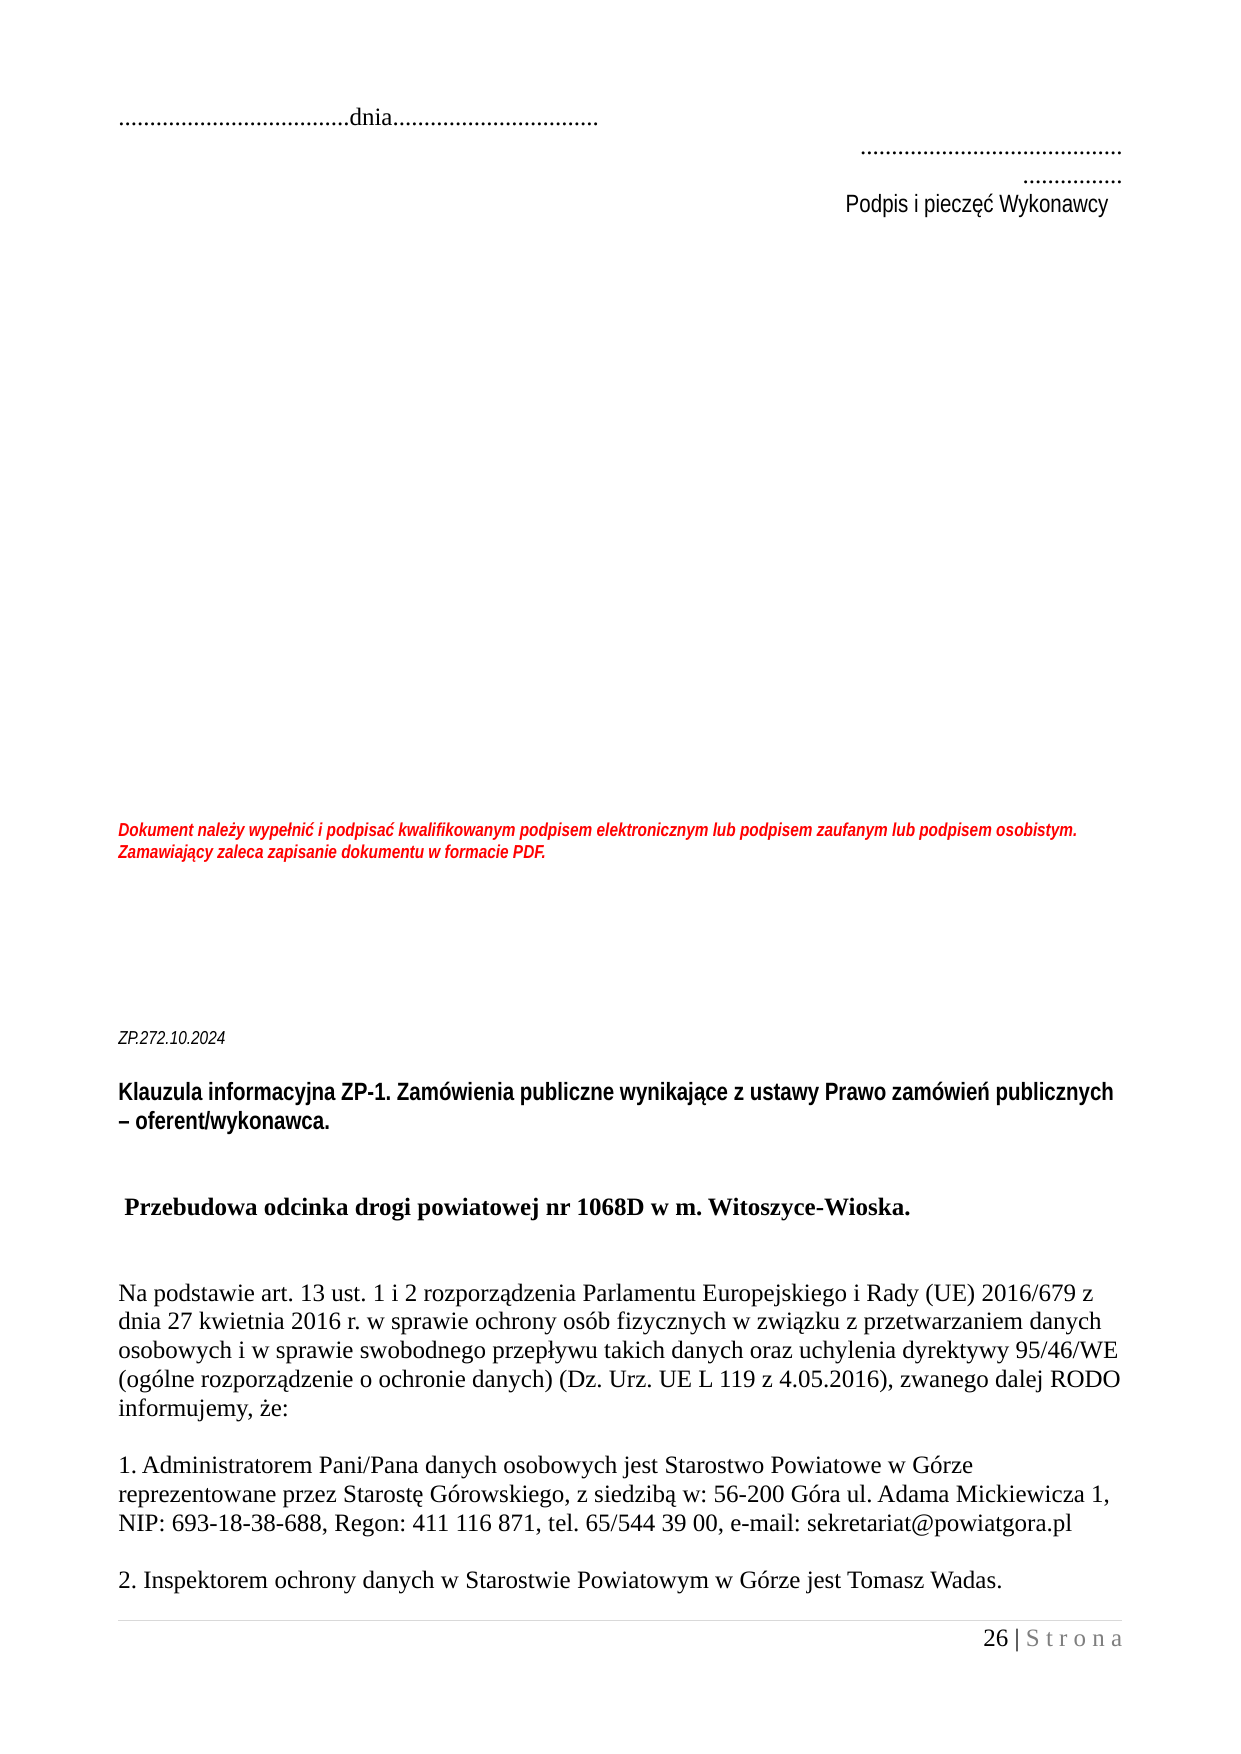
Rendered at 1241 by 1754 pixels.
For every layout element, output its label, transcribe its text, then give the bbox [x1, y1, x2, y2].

text ZP.272.10.2024 [118, 1027, 1122, 1048]
text Dokument należy wypełnić i podpisać kwalifikowanym podpisem elektronicznym lub podpisem zaufanym lub podpisem osobistym. [118, 819, 1122, 841]
text .....................................dnia................................. [118, 102, 1122, 131]
text Klauzula informacyjna ZP-1. Zamówienia publiczne wynikające z ustawy Prawo zamówień publicznych – oferent/wykonawca. [118, 1077, 1122, 1134]
text 1. Administratorem Pani/Pana danych osobowych jest Starostwo Powiatowe w Górze reprezentowane przez Starostę Górowskiego, z siedzibą w: 56-200 Góra ul. Adama Mickiewicza 1, NIP: 693-18-38-688, Regon: 411 116 871, tel. 65/544 39 00, e-mail: sekretariat@powiatgora.pl [118, 1450, 1122, 1536]
text Na podstawie art. 13 ust. 1 i 2 rozporządzenia Parlamentu Europejskiego i Rady (UE) 2016/679 z dnia 27 kwietnia 2016 r. w sprawie ochrony osób fizycznych w związku z przetwarzaniem danych osobowych i w sprawie swobodnego przepływu takich danych oraz uchylenia dyrektywy 95/46/WE (ogólne rozporządzenie o ochronie danych) (Dz. Urz. UE L 119 z 4.05.2016), zwanego dalej RODO informujemy, że: [118, 1278, 1122, 1421]
text Przebudowa odcinka drogi powiatowej nr 1068D w m. Witoszyce-Wioska. [124, 1192, 1122, 1220]
text Podpis i pieczęć Wykonawcy [118, 189, 1122, 217]
text Zamawiający zaleca zapisanie dokumentu w formacie PDF. [118, 841, 1122, 862]
text .......................................................... [118, 131, 1122, 189]
text 2. Inspektorem ochrony danych w Starostwie Powiatowym w Górze jest Tomasz Wadas. [118, 1565, 1122, 1594]
